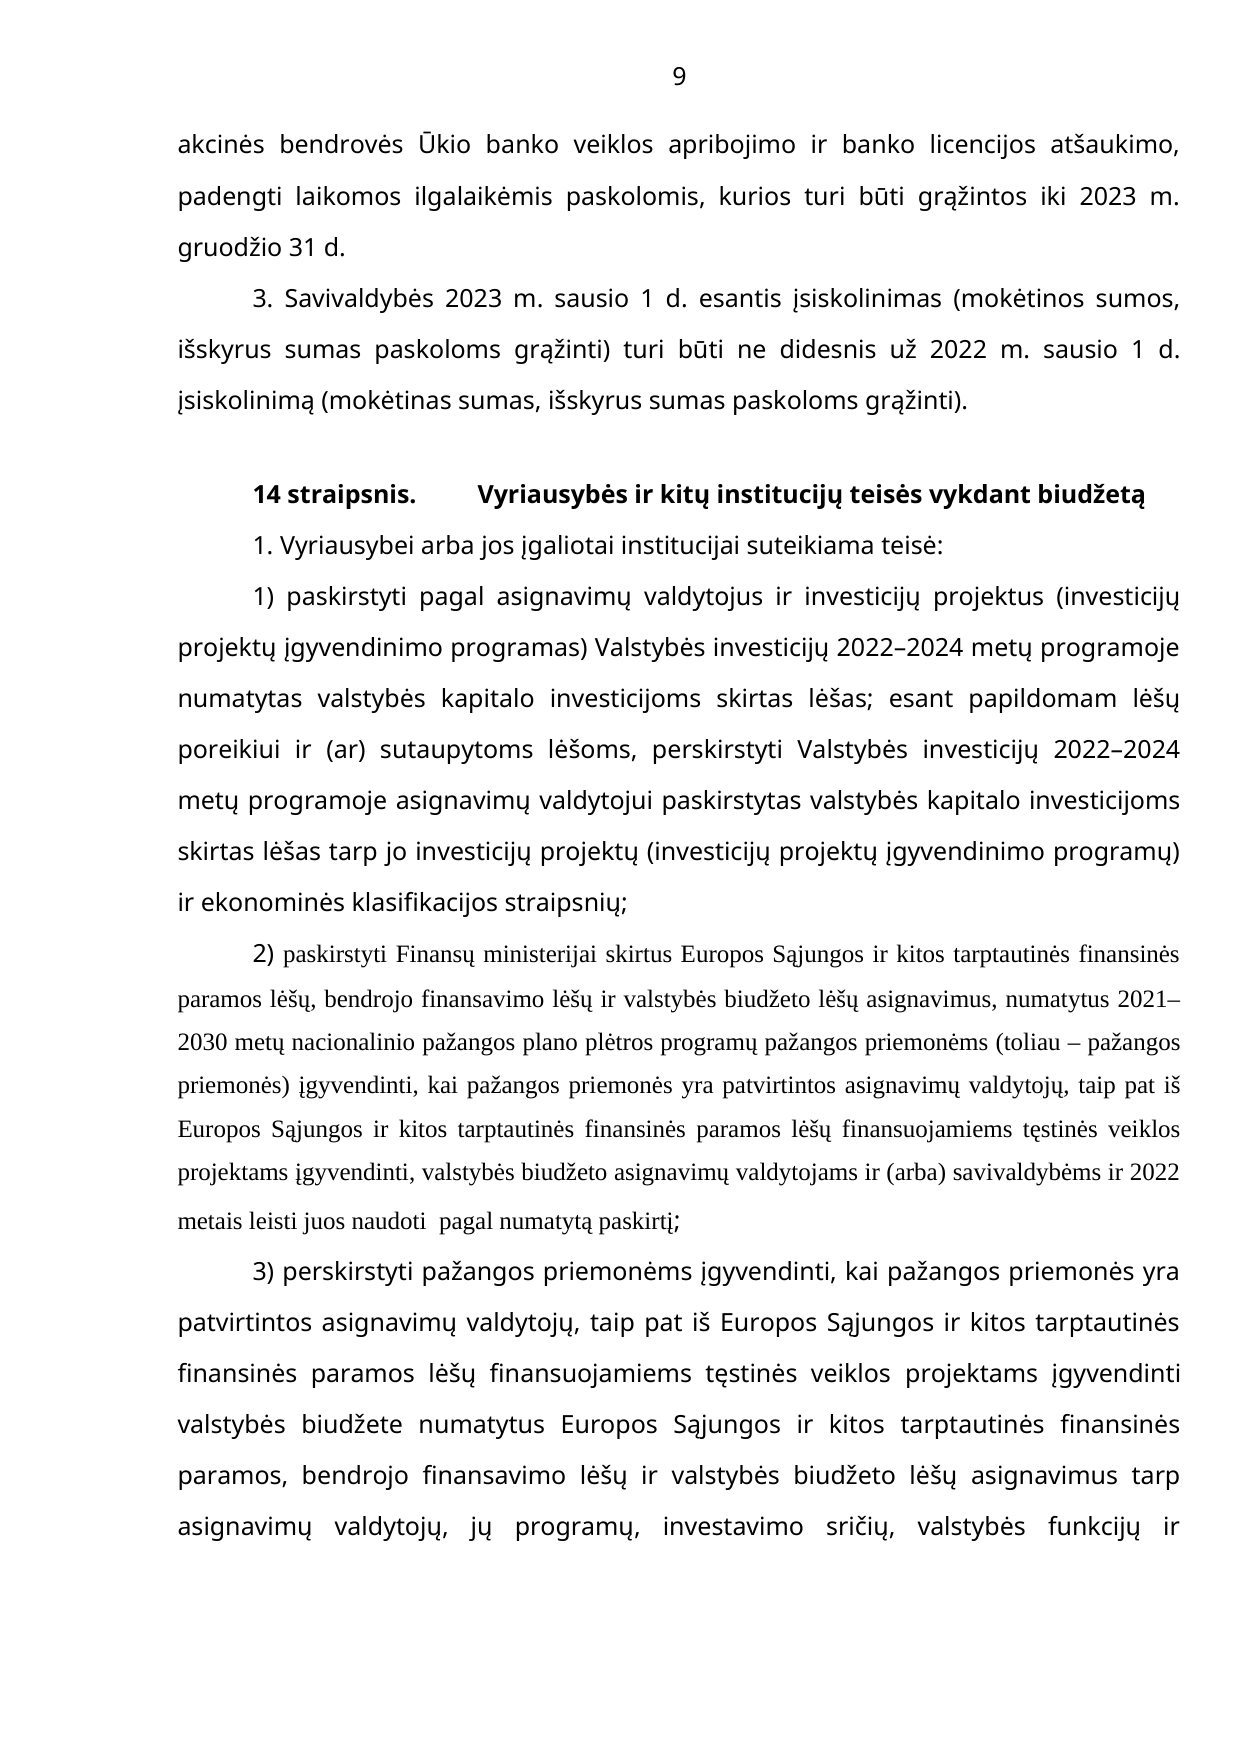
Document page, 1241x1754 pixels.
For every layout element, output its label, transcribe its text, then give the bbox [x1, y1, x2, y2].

text akcinės bendrovės Ūkio banko veiklos apribojimo ir banko licencijos atšaukimo, padengti laikomos ilgalaikėmis paskolomis, kurios turi būti grąžintos iki 2023 m. gruodžio 31 d. [177, 127, 1181, 263]
text 14 straipsnis. Vyriausybės ir kitų institucijų teisės vykdant biudžetą [177, 477, 1181, 511]
text 1) paskirstyti pagal asignavimų valdytojus ir investicijų projektus (investicijų projektų įgyvendinimo programas) Valstybės investicijų 2022–2024 metų programoje numatytas valstybės kapitalo investicijoms skirtas lėšas; esant papildomam lėšų poreikiui ir (ar) sutaupytoms lėšoms, perskirstyti Valstybės investicijų 2022–2024 metų programoje asignavimų valdytojui paskirstytas valstybės kapitalo investicijoms skirtas lėšas tarp jo investicijų projektų (investicijų projektų įgyvendinimo programų) ir ekonominės klasifikacijos straipsnių; [177, 579, 1181, 919]
text 1. Vyriausybei arba jos įgaliotai institucijai suteikiama teisė: [177, 528, 1181, 562]
text 2) paskirstyti Finansų ministerijai skirtus Europos Sąjungos ir kitos tarptautinės finansinės paramos lėšų, bendrojo finansavimo lėšų ir valstybės biudžeto lėšų asignavimus, numatytus 2021–2030 metų nacionalinio pažangos plano plėtros programų pažangos priemonėms (toliau – pažangos priemonės) įgyvendinti, kai pažangos priemonės yra patvirtintos asignavimų valdytojų, taip pat iš Europos Sąjungos ir kitos tarptautinės finansinės paramos lėšų finansuojamiems tęstinės veiklos projektams įgyvendinti, valstybės biudžeto asignavimų valdytojams ir (arba) savivaldybėms ir 2022 metais leisti juos naudoti pagal numatytą paskirtį; [177, 936, 1181, 1237]
text 3. Savivaldybės 2023 m. sausio 1 d. esantis įsiskolinimas (mokėtinos sumos, išskyrus sumas paskoloms grąžinti) turi būti ne didesnis už 2022 m. sausio 1 d. įsiskolinimą (mokėtinas sumas, išskyrus sumas paskoloms grąžinti). [177, 280, 1181, 416]
text 3) perskirstyti pažangos priemonėms įgyvendinti, kai pažangos priemonės yra patvirtintos asignavimų valdytojų, taip pat iš Europos Sąjungos ir kitos tarptautinės finansinės paramos lėšų finansuojamiems tęstinės veiklos projektams įgyvendinti valstybės biudžete numatytus Europos Sąjungos ir kitos tarptautinės finansinės paramos, bendrojo finansavimo lėšų ir valstybės biudžeto lėšų asignavimus tarp asignavimų valdytojų, jų programų, investavimo sričių, valstybės funkcijų ir [177, 1254, 1181, 1543]
